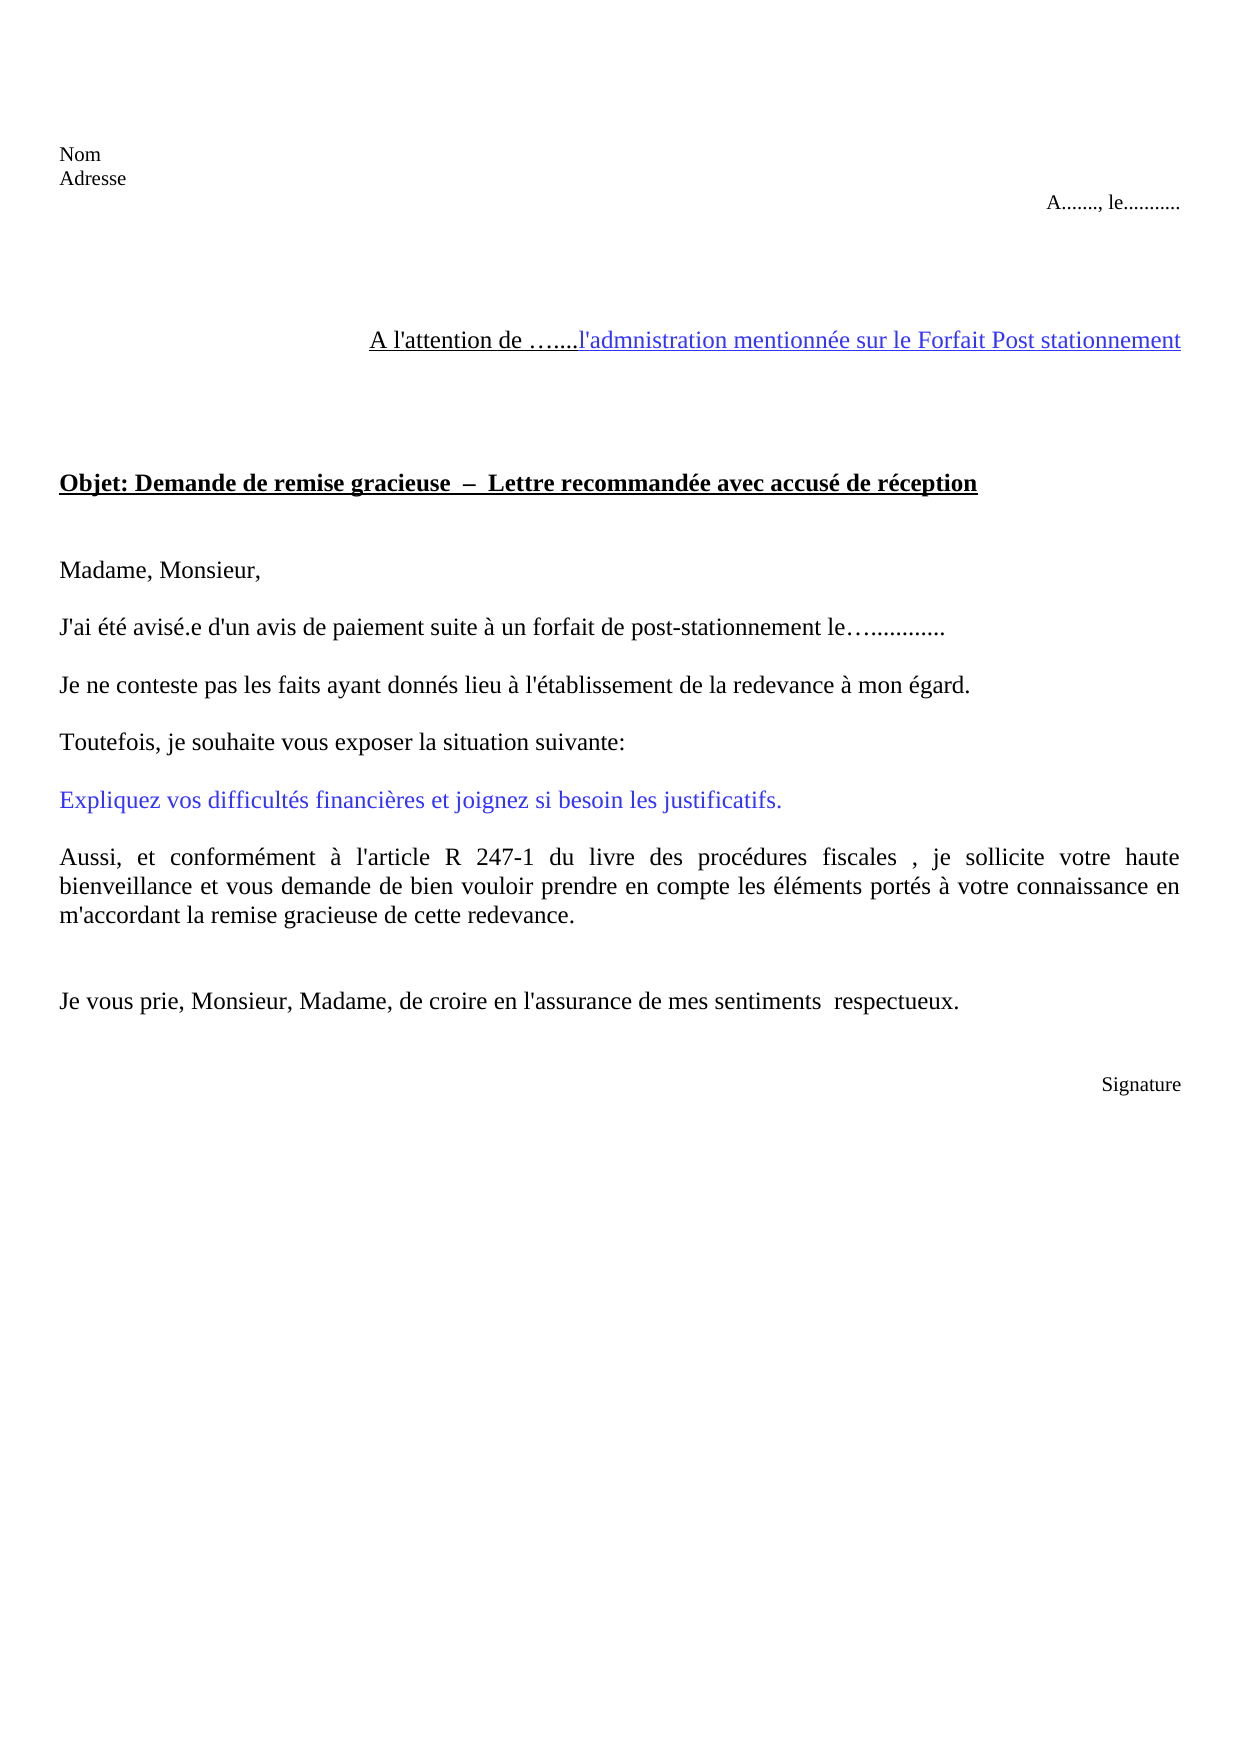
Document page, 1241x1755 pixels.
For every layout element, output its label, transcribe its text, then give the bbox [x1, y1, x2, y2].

text A l'attention de …....l'admnistration mentionnée sur le Forfait Post stationnement [118, 325, 1181, 353]
text Toutefois, je souhaite vous exposer la situation suivante: [59, 727, 1181, 756]
text Adresse [59, 166, 1181, 190]
text Objet: Demande de remise gracieuse – Lettre recommandée avec accusé de réception [59, 468, 1181, 497]
text Expliquez vos difficultés financières et joignez si besoin les justificatifs. [59, 785, 1181, 813]
text J'ai été avisé.e d'un avis de paiement suite à un forfait de post-stationnement le…............ [59, 612, 1181, 641]
text A......., le........... [59, 190, 1181, 238]
text Signature [118, 1072, 1181, 1096]
text Je ne conteste pas les faits ayant donnés lieu à l'établissement de la redevance à mon égard. [59, 670, 1181, 698]
text Nom [59, 142, 1181, 166]
text Je vous prie, Monsieur, Madame, de croire en l'assurance de mes sentiments respectueux. [59, 986, 1181, 1015]
text Aussi, et conformément à l'article R 247-1 du livre des procédures fiscales , je sollicite votre haute bienveillance et vous demande de bien vouloir prendre en compte les éléments portés à votre connaissance en m'accordant la remise gracieuse de cette redevance. [59, 842, 1181, 928]
text Madame, Monsieur, [59, 555, 1181, 583]
